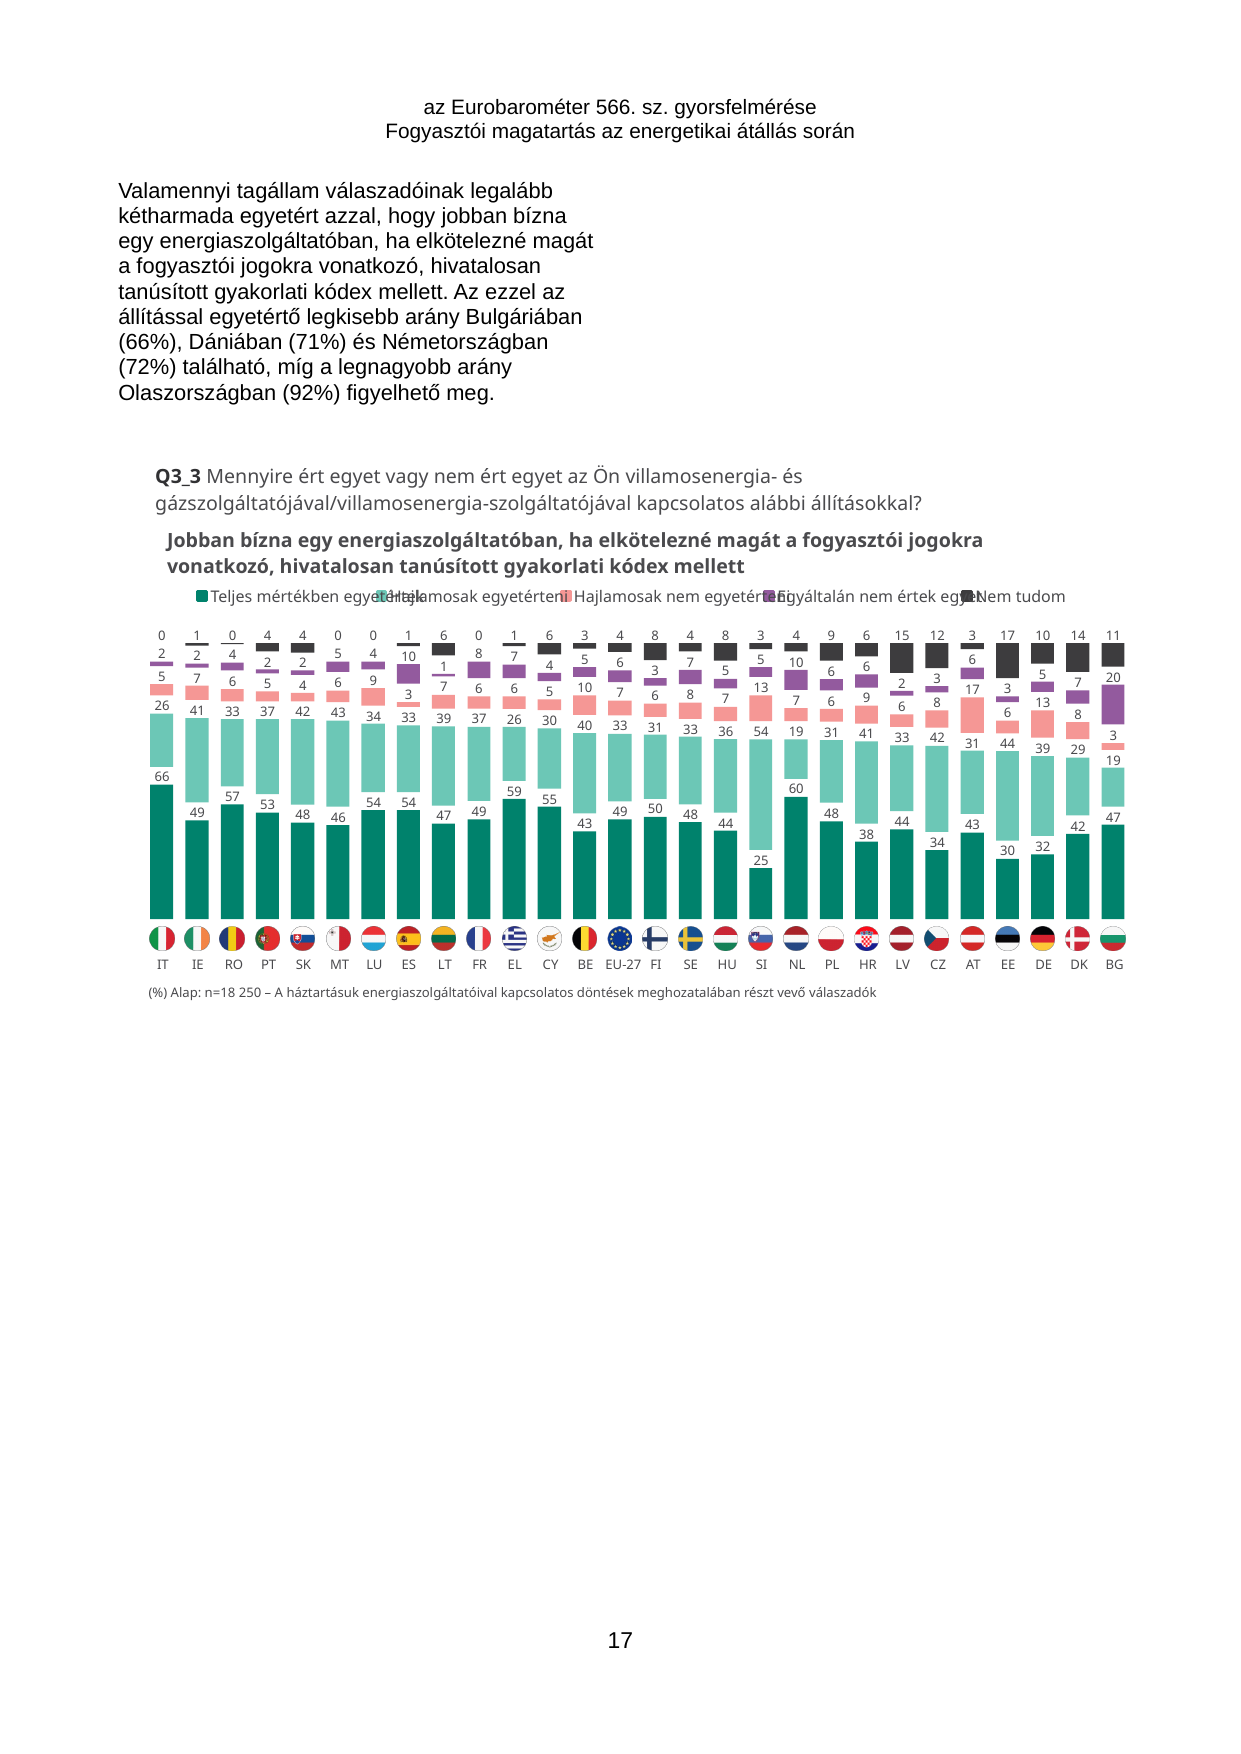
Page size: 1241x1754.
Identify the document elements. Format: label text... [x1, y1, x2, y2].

picture [184, 926, 210, 951]
picture [818, 926, 844, 951]
picture [924, 926, 949, 951]
picture [326, 926, 351, 951]
picture [396, 926, 421, 951]
picture [255, 926, 280, 951]
picture [889, 926, 914, 951]
picture [678, 926, 703, 951]
picture [431, 926, 456, 951]
picture [1100, 926, 1126, 951]
picture [854, 926, 879, 951]
picture [149, 926, 175, 951]
picture [290, 926, 315, 951]
picture [361, 926, 386, 951]
picture [466, 926, 491, 951]
picture [1030, 926, 1055, 951]
picture [713, 926, 738, 951]
picture [748, 926, 773, 951]
picture [960, 926, 985, 951]
picture [642, 926, 668, 951]
picture [537, 926, 562, 951]
picture [783, 926, 809, 951]
text Valamennyi tagállam válaszadóinak legalább kétharmada egyetért azzal, hogy jobban bízna egy energiaszolgáltatóban, ha elkötelezné magát a fogyasztói jogokra vonatkozó, hivatalosan tanúsított gyakorlati kódex mellett. Az ezzel az állítással egyetértő legkisebb arány Bulgáriában (66%), Dániában (71%) és Németországban (72%) található, míg a legnagyobb arány Olaszországban (92%) figyelhető meg. [118, 178, 605, 405]
picture [572, 926, 597, 951]
picture [502, 926, 527, 951]
picture [607, 926, 632, 951]
picture [1065, 926, 1090, 951]
picture [219, 926, 245, 951]
picture [995, 926, 1020, 951]
